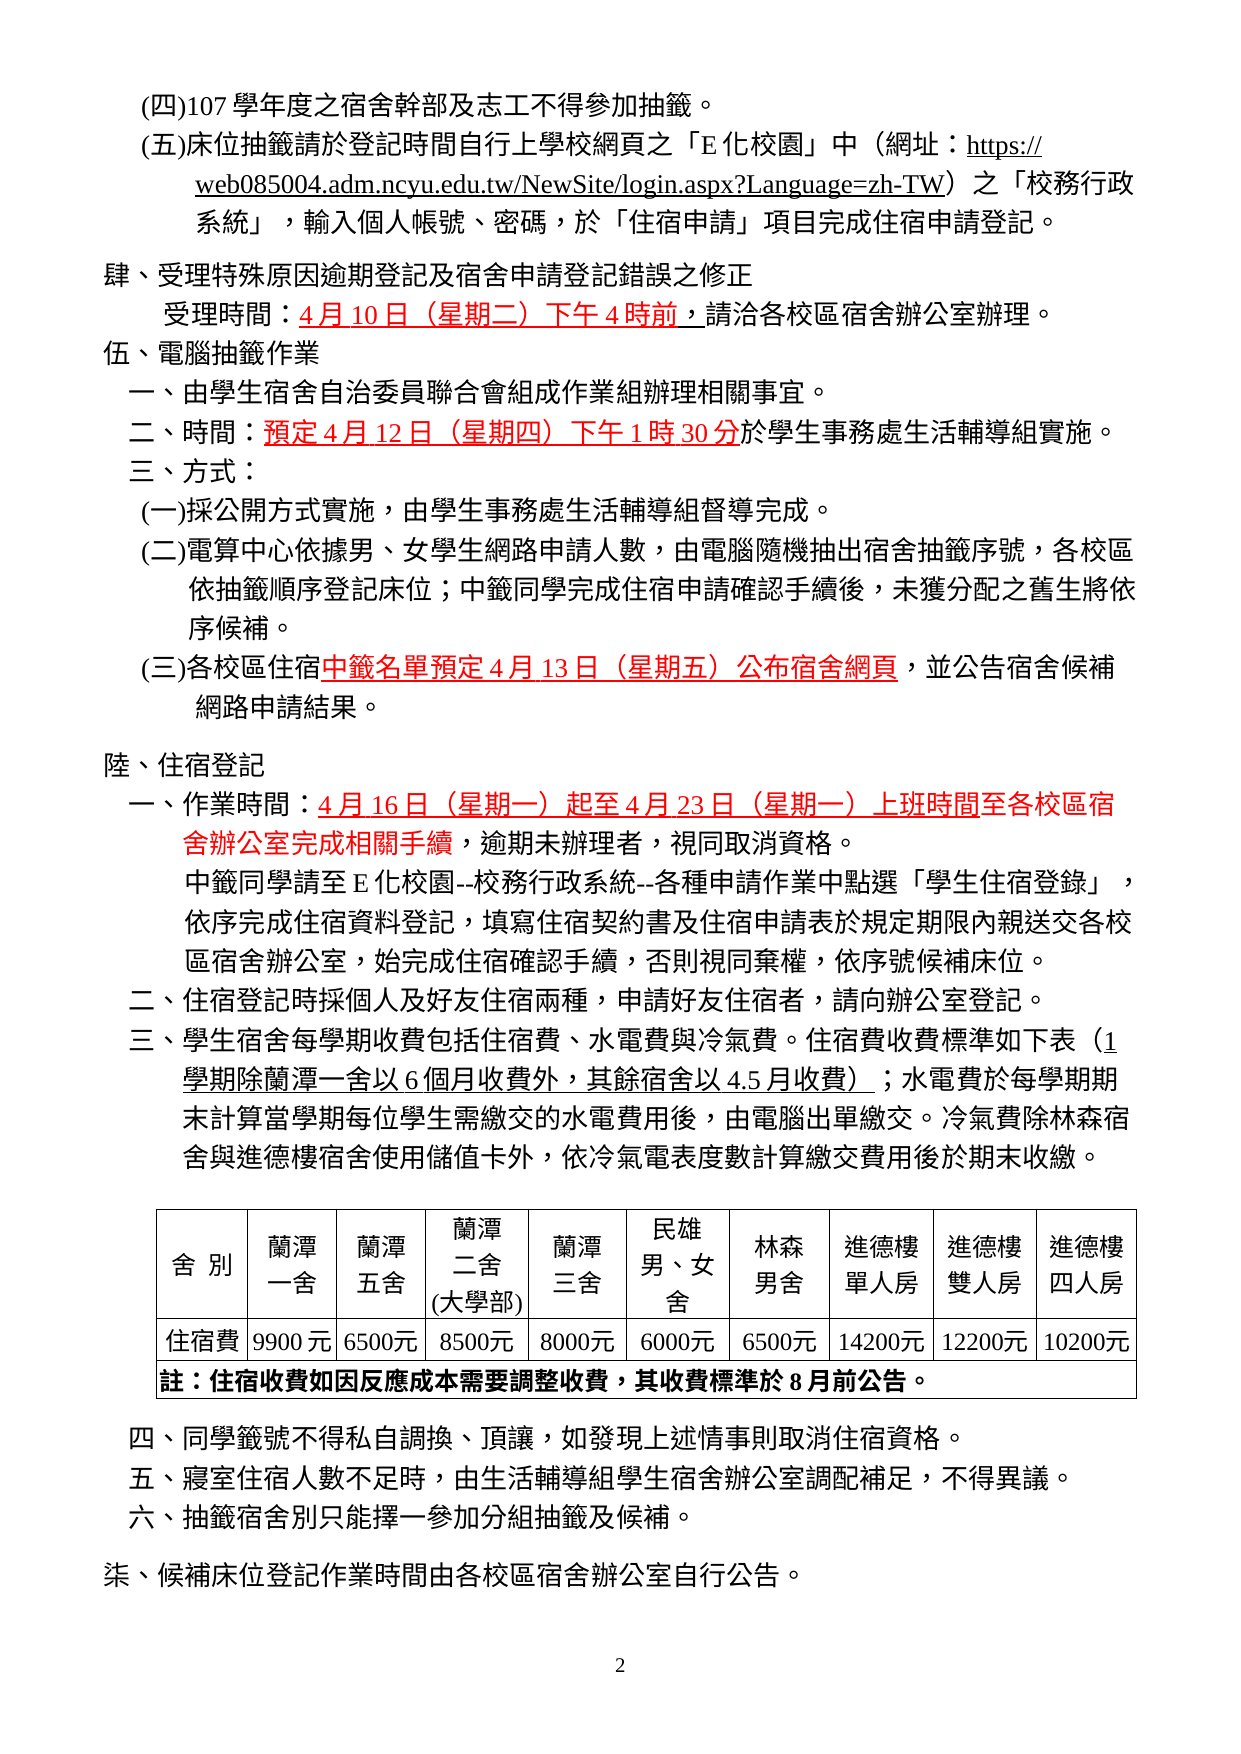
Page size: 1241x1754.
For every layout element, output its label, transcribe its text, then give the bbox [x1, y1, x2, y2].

text 伍、電腦抽籤作業 [103, 332, 1137, 371]
text 一、由學生宿舍自治委員聯合會組成作業組辦理相關事宜。 [128, 371, 1137, 411]
text (三)各校區住宿中籤名單預定4月13日（星期五）公布宿舍網頁，並公告宿舍候補網路申請結果。 [141, 646, 1137, 725]
text 五、寢室住宿人數不足時，由生活輔導組學生宿舍辦公室調配補足，不得異議。 [128, 1457, 1137, 1496]
text (二)電算中心依據男、女學生網路申請人數，由電腦隨機抽出宿舍抽籤序號，各校區依抽籤順序登記床位；中籤同學完成住宿申請確認手續後，未獲分配之舊生將依序候補。 [141, 528, 1137, 646]
text 二、時間：預定4月12日（星期四）下午1時30分於學生事務處生活輔導組實施。 [128, 411, 1137, 450]
text (四)107學年度之宿舍幹部及志工不得參加抽籤。 [141, 83, 1137, 123]
table_header 進德樓 雙人房 [934, 1210, 1036, 1318]
text 柒、候補床位登記作業時間由各校區宿舍辦公室自行公告。 [103, 1554, 1137, 1593]
table_cell 註：住宿收費如因反應成本需要調整收費，其收費標準於8月前公告。 [157, 1361, 1136, 1398]
table_cell 6000元 [627, 1319, 729, 1360]
text 中籤同學請至E化校園--校務行政系統--各種申請作業中點選「學生住宿登錄」，依序完成住宿資料登記，填寫住宿契約書及住宿申請表於規定期限內親送交各校區宿舍辦公室，始完成住宿確認手續，否則視同棄權，依序號候補床位。 [184, 861, 1137, 979]
table_cell 12200元 [934, 1319, 1036, 1360]
text 肆、受理特殊原因逾期登記及宿舍申請登記錯誤之修正 [103, 254, 1137, 293]
table_header 蘭潭 五舍 [337, 1210, 425, 1318]
table_header 林森 男舍 [730, 1210, 829, 1318]
table_header 民雄 男、女舍 [627, 1210, 729, 1318]
table_cell 6500元 [337, 1319, 425, 1360]
table_cell 8500元 [426, 1319, 528, 1360]
text 四、同學籤號不得私自調換、頂讓，如發現上述情事則取消住宿資格。 [128, 1417, 1137, 1457]
table_header 蘭潭 二舍 (大學部) [426, 1210, 528, 1318]
text 三、方式： [128, 450, 1137, 489]
text (一)採公開方式實施，由學生事務處生活輔導組督導完成。 [141, 489, 1137, 528]
text 一、作業時間：4 月16日（星期一）起至4月23日（星期一）上班時間至各校區宿舍辦公室完成相關手續，逾期未辦理者，視同取消資格。 [128, 783, 1137, 861]
table_cell 10200元 [1037, 1319, 1136, 1360]
table_header 蘭潭 三舍 [529, 1210, 626, 1318]
table_cell 14200元 [830, 1319, 933, 1360]
text 三、學生宿舍每學期收費包括住宿費、水電費與冷氣費。住宿費收費標準如下表（1學期除蘭潭一舍以6個月收費外，其餘宿舍以4.5月收費）；水電費於每學期期末計算當學期每位學生需繳交的水電費用後，由電腦出單繳交。冷氣費除林森宿舍與進德樓宿舍使用儲值卡外，依冷氣電表度數計算繳交費用後於期末收繳。 [128, 1018, 1137, 1176]
text 陸、住宿登記 [103, 744, 1137, 783]
table_header 舍 別 [157, 1210, 247, 1318]
table_header 蘭潭 一舍 [248, 1210, 336, 1318]
table_cell 住宿費 [157, 1319, 247, 1360]
table_cell 6500元 [730, 1319, 829, 1360]
text 二、住宿登記時採個人及好友住宿兩種，申請好友住宿者，請向辦公室登記。 [128, 979, 1137, 1018]
table_header 進德樓 四人房 [1037, 1210, 1136, 1318]
text 受理時間：4月10日（星期二）下午4時前，請洽各校區宿舍辦公室辦理。 [137, 293, 1137, 332]
text (五)床位抽籤請於登記時間自行上學校網頁之「E化校園」中（網址：https://web085004.adm.ncyu.edu.tw/NewSite/login.aspx?Language=zh-TW）之「校務行政系統」，輸入個人帳號、密碼，於「住宿申請」項目完成住宿申請登記。 [141, 123, 1137, 241]
table_cell 9900元 [248, 1319, 336, 1360]
text 六、抽籤宿舍別只能擇一參加分組抽籤及候補。 [128, 1496, 1137, 1535]
table_header 進德樓 單人房 [830, 1210, 933, 1318]
table_cell 8000元 [529, 1319, 626, 1360]
